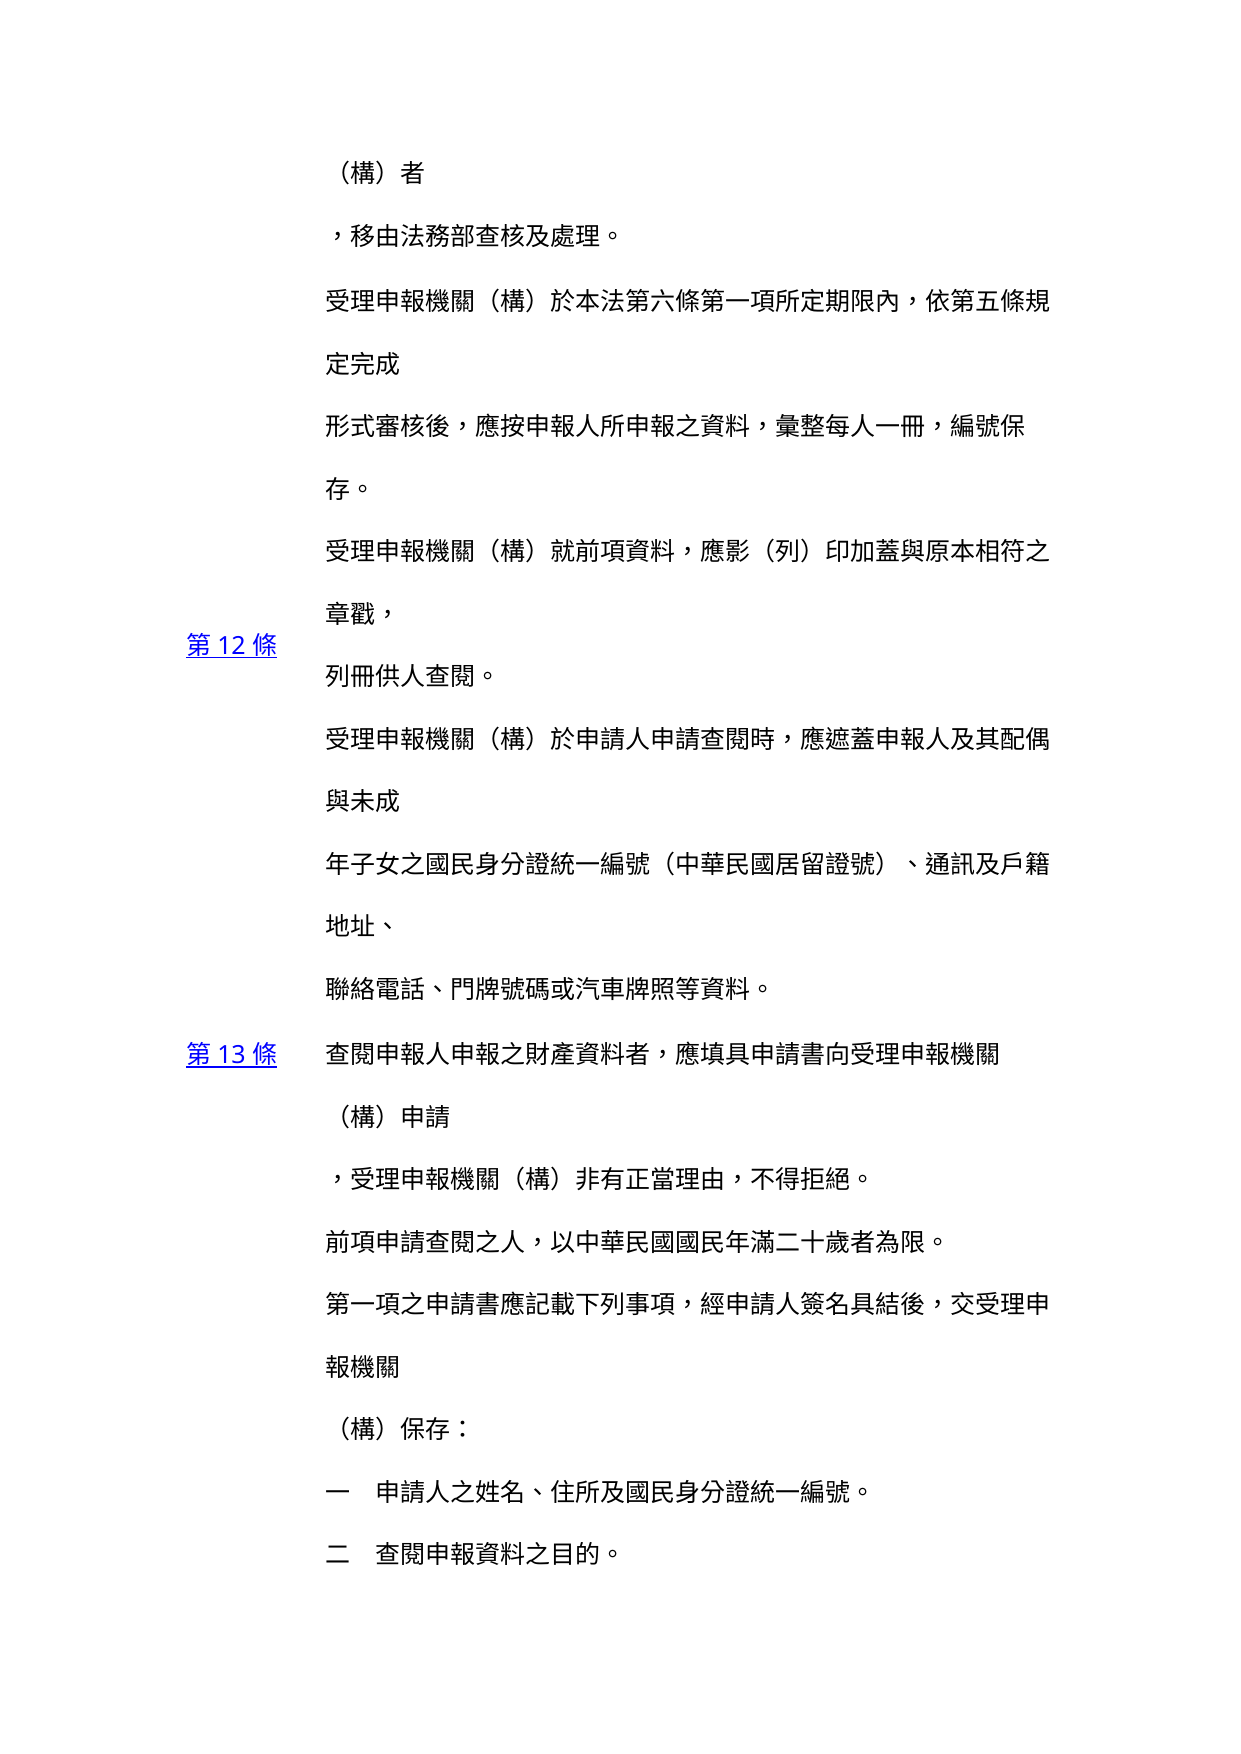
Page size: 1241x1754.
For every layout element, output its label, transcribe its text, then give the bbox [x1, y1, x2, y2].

table_cell [289, 129, 324, 257]
table_cell [106, 127, 1134, 1577]
table_cell [185, 129, 289, 257]
table_cell 第 12 條 [185, 257, 289, 1010]
table_cell [289, 1010, 324, 1575]
table_cell 受理申報機關（構）於本法第六條第一項所定期限內，依第五條規定完成 形式審核後，應按申報人所申報之資料，彙整每人一冊，編號保存。 受理申報機關（構）就前項資料，應影（列）印加蓋與原本相符之章戳， 列冊供人查閱。 受理申報機關（構）於申請人申請查閱時，應遮蓋申報人及其配偶與未成 年子女之國民身分證統一編號（中華民國居留證號）、通訊及戶籍地址、 聯絡電話、門牌號碼或汽車牌照等資料。 [324, 257, 1055, 1010]
table_cell [289, 257, 324, 1010]
table_cell （構）者 ，移由法務部查核及處理。 [324, 129, 1055, 257]
table_cell 第 13 條 [185, 1010, 289, 1575]
table_cell 查閱申報人申報之財產資料者，應填具申請書向受理申報機關（構）申請 ，受理申報機關（構）非有正當理由，不得拒絕。 前項申請查閱之人，以中華民國國民年滿二十歲者為限。 第一項之申請書應記載下列事項，經申請人簽名具結後，交受理申報機關 （構）保存： 一 申請人之姓名、住所及國民身分證統一編號。 二 查閱申報資料之目的。 [324, 1010, 1055, 1575]
